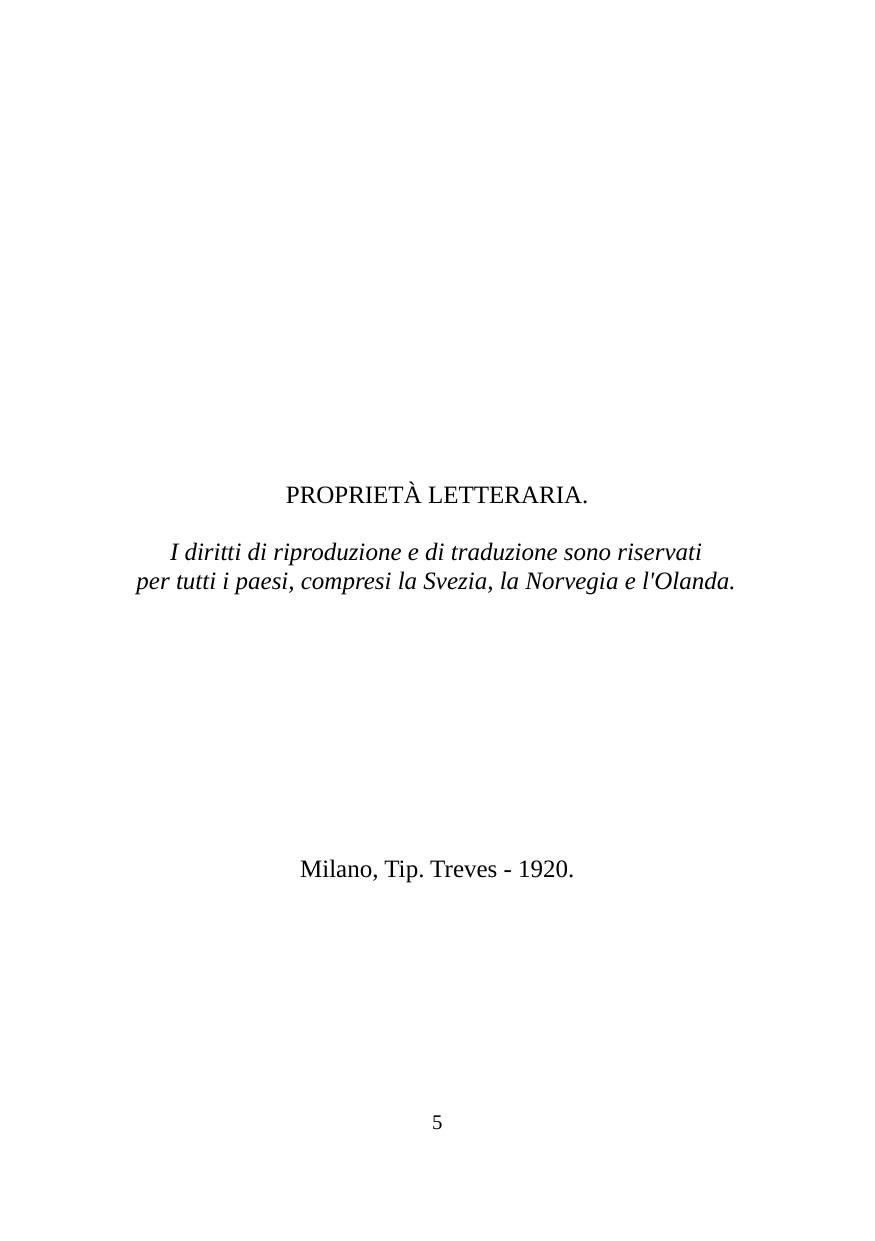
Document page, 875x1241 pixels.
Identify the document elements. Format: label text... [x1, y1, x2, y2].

text PROPRIETÀ LETTERARIA. [106, 480, 768, 509]
text I diritti di riproduzione e di traduzione sono riservati [106, 537, 768, 566]
text Milano, Tip. Treves - 1920. [106, 854, 768, 882]
text per tutti i paesi, compresi la Svezia, la Norvegia e l'Olanda. [106, 566, 768, 595]
